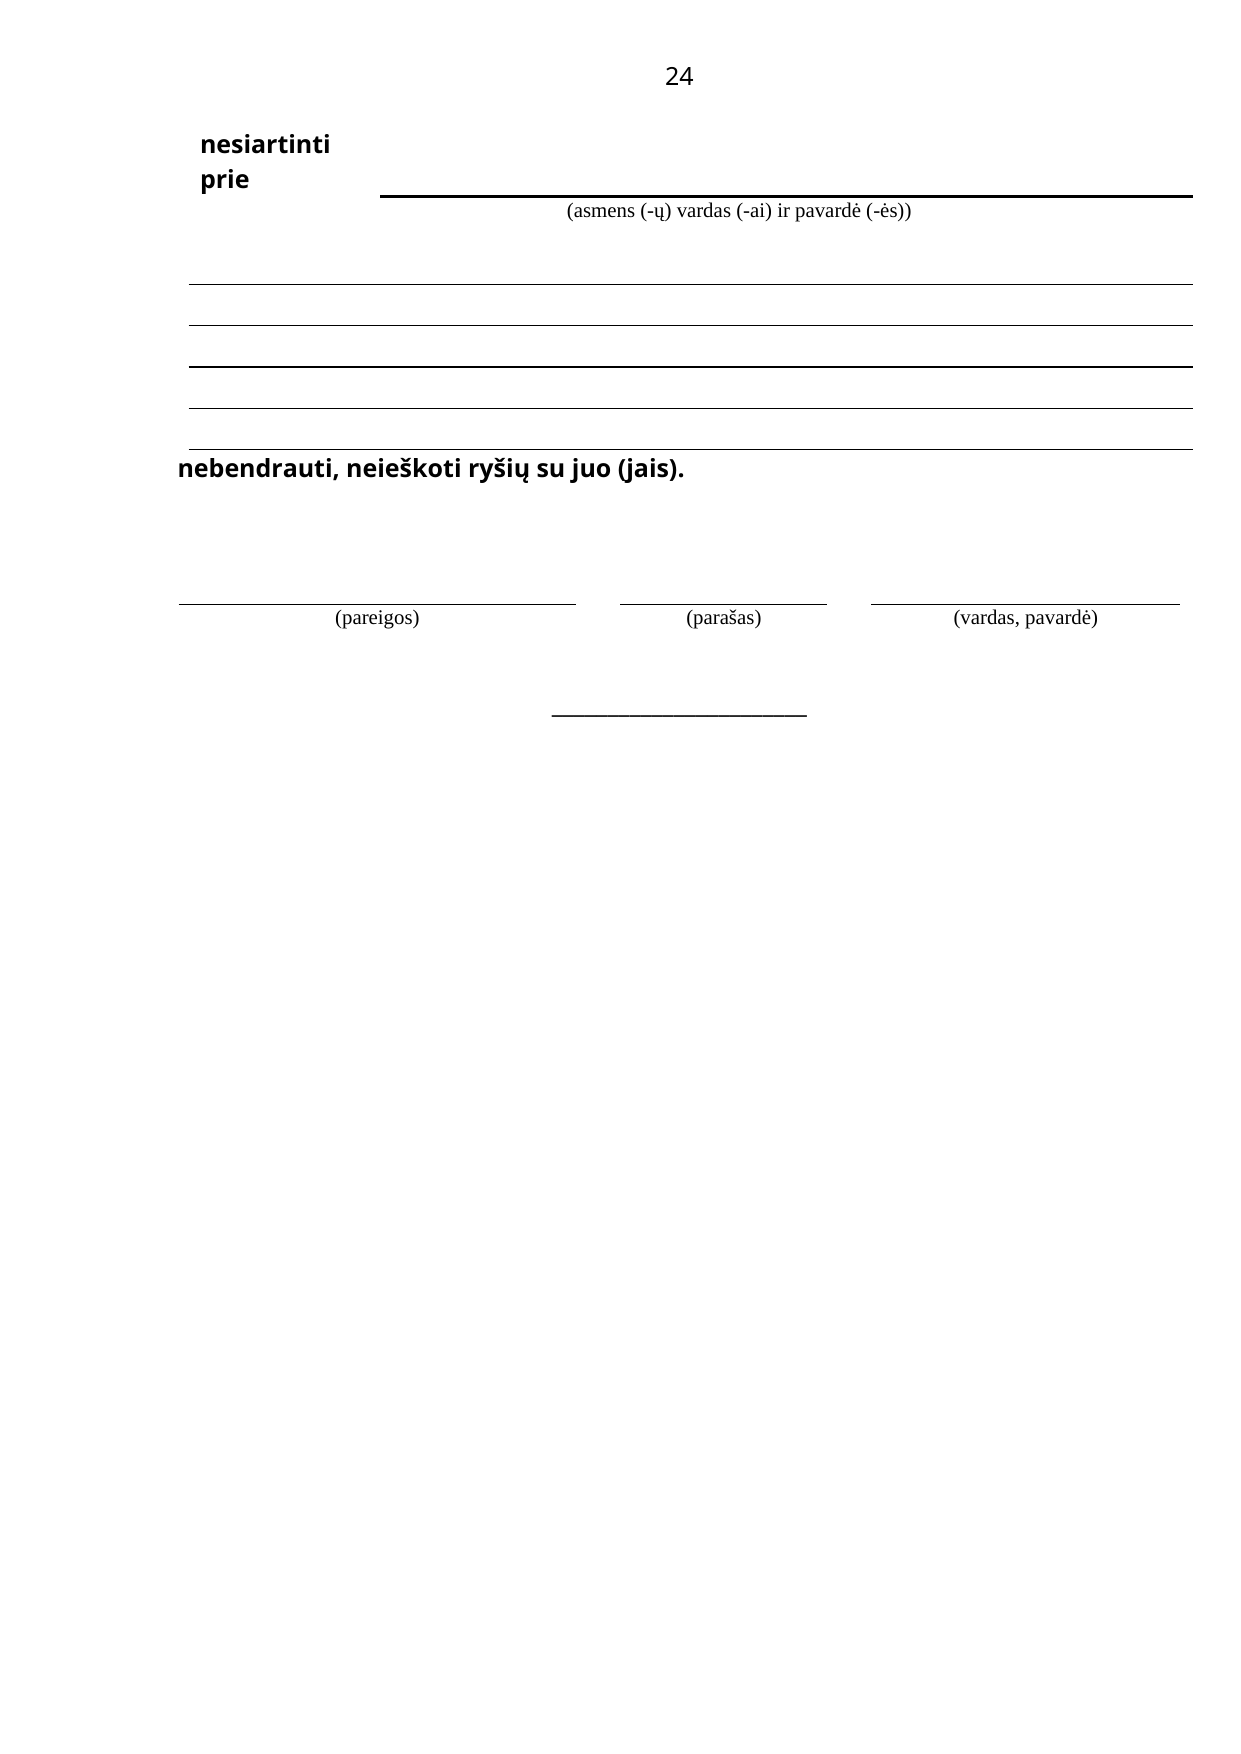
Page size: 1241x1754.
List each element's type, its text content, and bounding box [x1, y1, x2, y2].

table_cell [189, 368, 1192, 408]
table_header (pareigos) [179, 605, 576, 653]
table_header [827, 604, 871, 653]
table_header [189, 248, 1192, 283]
table_header (parašas) [620, 605, 827, 653]
table_header nesiartinti prie [189, 127, 380, 195]
text nebendrauti, neieškoti ryšių su juo (jais). [177, 450, 1181, 484]
table_header (vardas, pavardė) [871, 605, 1180, 653]
text (asmens (-ų) vardas (-ai) ir pavardė (-ės)) [177, 197, 1181, 222]
table_header [576, 604, 620, 653]
table_header [380, 127, 1192, 195]
table_cell [189, 285, 1192, 325]
text _______________________ [177, 687, 1181, 721]
table_cell [189, 326, 1192, 366]
table_cell [189, 409, 1192, 449]
